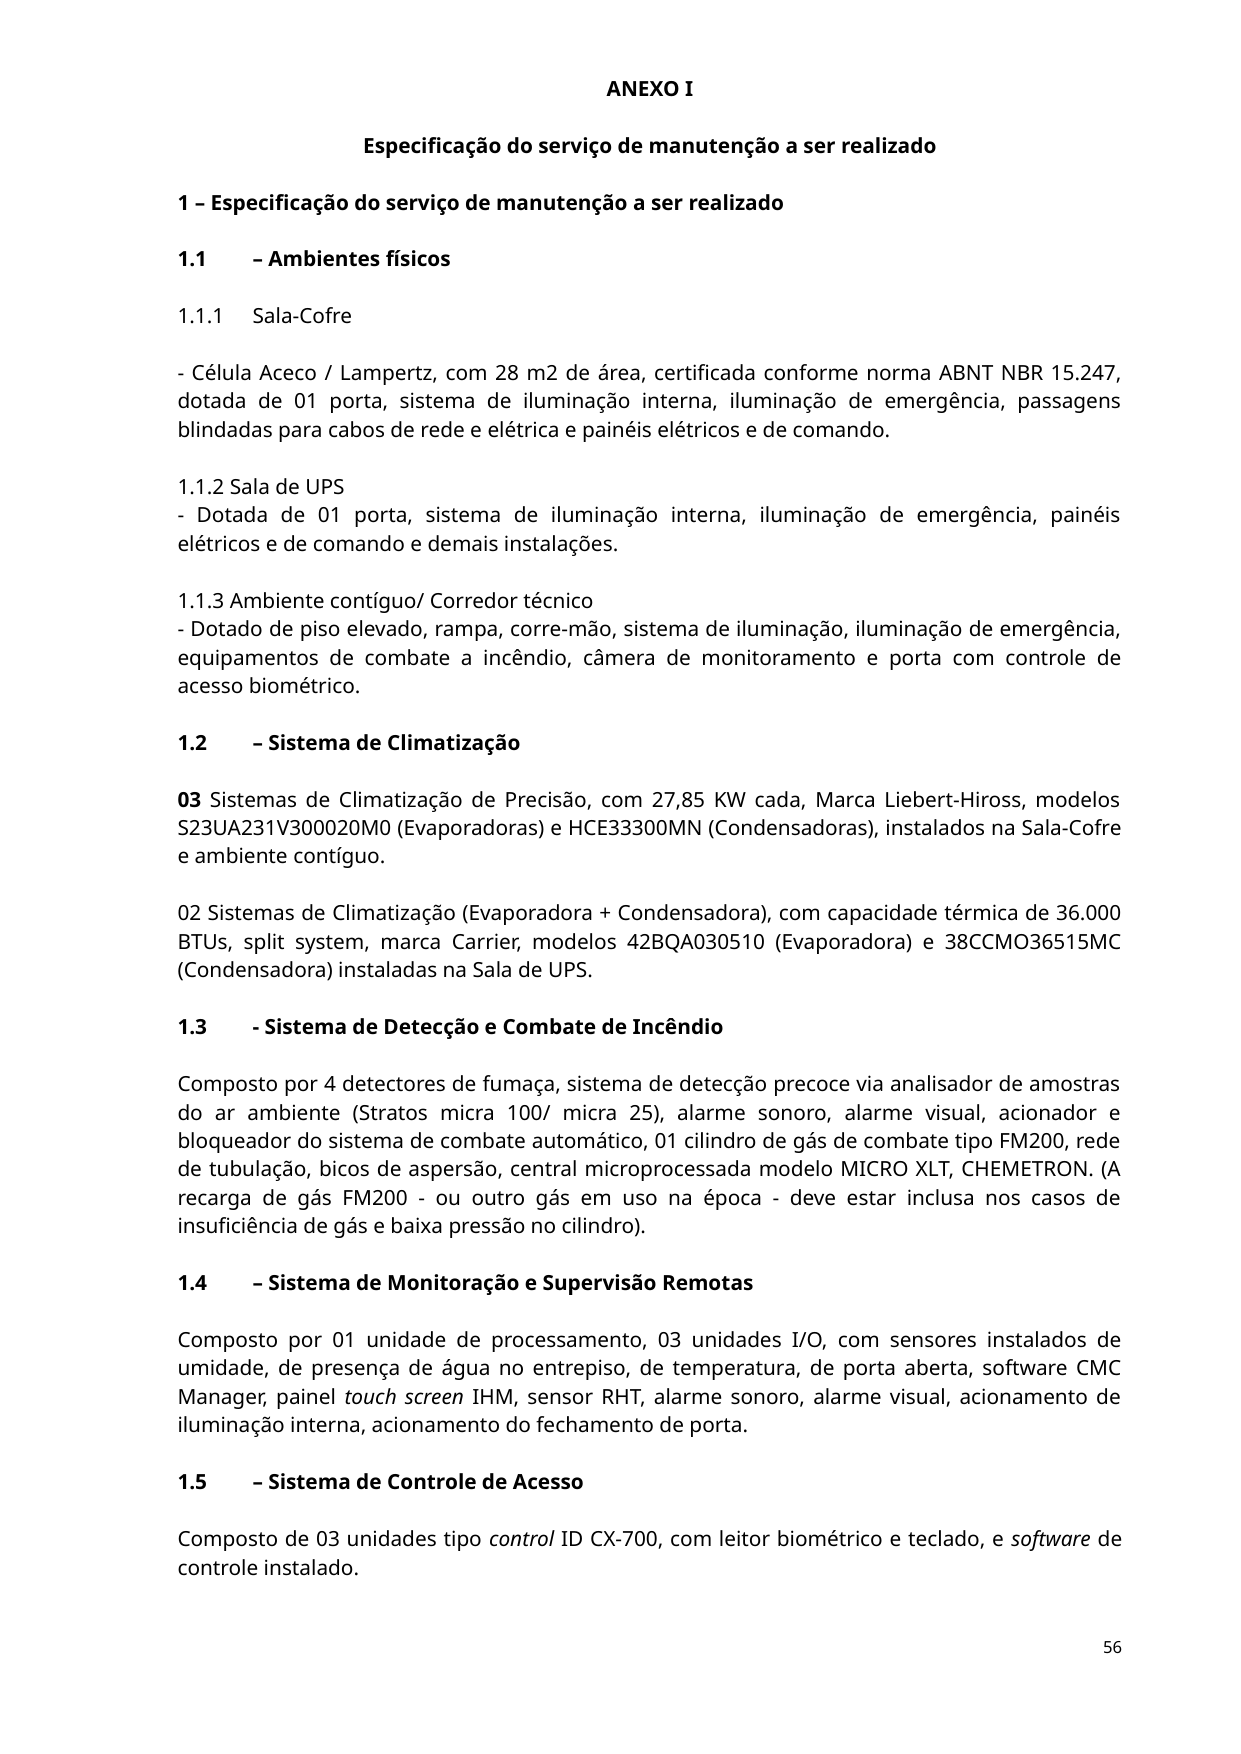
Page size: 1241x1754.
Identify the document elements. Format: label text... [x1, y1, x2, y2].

text Composto por 01 unidade de processamento, 03 unidades I/O, com sensores instalados de umidade, de presença de água no entrepiso, de temperatura, de porta aberta, software CMC Manager, painel touch screen IHM, sensor RHT, alarme sonoro, alarme visual, acionamento de iluminação interna, acionamento do fechamento de porta. [177, 1325, 1122, 1439]
text Composto por 4 detectores de fumaça, sistema de detecção precoce via analisador de amostras do ar ambiente (Stratos micra 100/ micra 25), alarme sonoro, alarme visual, acionador e bloqueador do sistema de combate automático, 01 cilindro de gás de combate tipo FM200, rede de tubulação, bicos de aspersão, central microprocessada modelo MICRO XLT, CHEMETRON. (A recarga de gás FM200 - ou outro gás em uso na época - deve estar inclusa nos casos de insuficiência de gás e baixa pressão no cilindro). [177, 1069, 1122, 1240]
list - Sistema de Detecção e Combate de Incêndio [177, 1012, 1122, 1041]
text - Dotada de 01 porta, sistema de iluminação interna, iluminação de emergência, painéis elétricos e de comando e demais instalações. [177, 500, 1122, 557]
text Especificação do serviço de manutenção a ser realizado [177, 131, 1122, 159]
text ANEXO I [177, 74, 1122, 102]
text 02 Sistemas de Climatização (Evaporadora + Condensadora), com capacidade térmica de 36.000 BTUs, split system, marca Carrier, modelos 42BQA030510 (Evaporadora) e 38CCMO36515MC (Condensadora) instaladas na Sala de UPS. [177, 898, 1122, 984]
text 1 – Especificação do serviço de manutenção a ser realizado [177, 188, 1122, 216]
list – Sistema de Climatização [177, 728, 1122, 756]
text 1.1.2 Sala de UPS [177, 472, 1122, 500]
text 1.1.3 Ambiente contíguo/ Corredor técnico [177, 586, 1122, 614]
text - Dotado de piso elevado, rampa, corre-mão, sistema de iluminação, iluminação de emergência, equipamentos de combate a incêndio, câmera de monitoramento e porta com controle de acesso biométrico. [177, 614, 1122, 699]
list – Ambientes físicos [177, 244, 1122, 273]
list – Sistema de Controle de Acesso [177, 1467, 1122, 1496]
text 03 Sistemas de Climatização de Precisão, com 27,85 KW cada, Marca Liebert-Hiross, modelos S23UA231V300020M0 (Evaporadoras) e HCE33300MN (Condensadoras), instalados na Sala-Cofre e ambiente contíguo. [177, 785, 1122, 870]
list – Sistema de Monitoração e Supervisão Remotas [177, 1268, 1122, 1297]
list Sala-Cofre [177, 301, 1122, 330]
text - Célula Aceco / Lampertz, com 28 m2 de área, certificada conforme norma ABNT NBR 15.247, dotada de 01 porta, sistema de iluminação interna, iluminação de emergência, passagens blindadas para cabos de rede e elétrica e painéis elétricos e de comando. [177, 358, 1122, 443]
text Composto de 03 unidades tipo control ID CX-700, com leitor biométrico e teclado, e software de controle instalado. [177, 1524, 1122, 1581]
